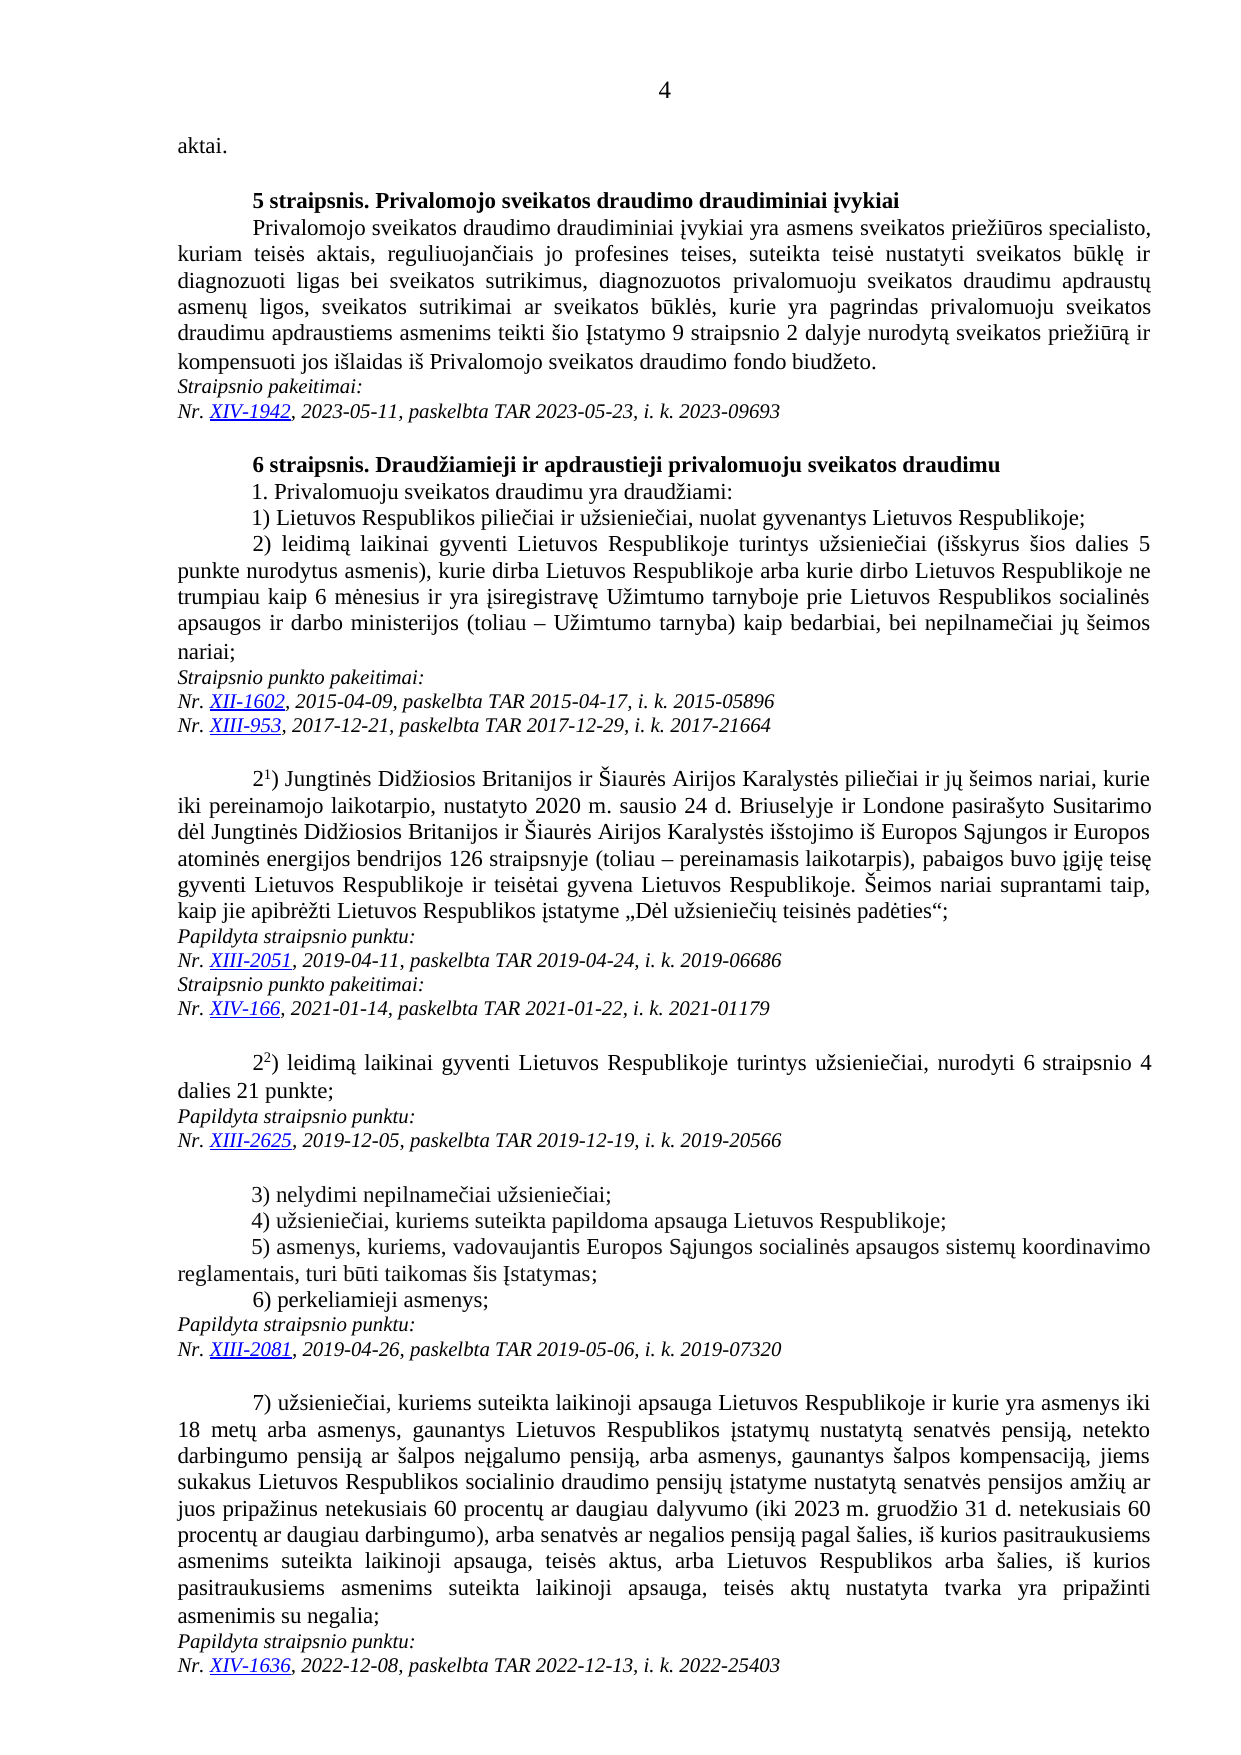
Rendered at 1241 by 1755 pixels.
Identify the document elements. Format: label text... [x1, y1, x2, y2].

text 1) Lietuvos Respublikos piliečiai ir užsieniečiai, nuolat gyvenantys Lietuvos Respublikoje; [177, 504, 1152, 530]
text 2) leidimą laikinai gyventi Lietuvos Respublikoje turintys užsieniečiai (išskyrus šios dalies 5 punkte nurodytus asmenis), kurie dirba Lietuvos Respublikoje arba kurie dirbo Lietuvos Respublikoje ne trumpiau kaip 6 mėnesius ir yra įsiregistravę Užimtumo tarnyboje prie Lietuvos Respublikos socialinės apsaugos ir darbo ministerijos (toliau – Užimtumo tarnyba) kaip bedarbiai, bei nepilnamečiai jų šeimos nariai; [177, 530, 1152, 664]
text Straipsnio pakeitimai: [177, 374, 1152, 398]
text 4) užsieniečiai, kuriems suteikta papildoma apsauga Lietuvos Respublikoje; [177, 1207, 1152, 1233]
text Nr. XIV-1636, 2022-12-08, paskelbta TAR 2022-12-13, i. k. 2022-25403 [177, 1653, 1152, 1677]
text 1. Privalomuoju sveikatos draudimu yra draudžiami: [177, 478, 1152, 504]
text 7) užsieniečiai, kuriems suteikta laikinoji apsauga Lietuvos Respublikoje ir kurie yra asmenys iki 18 metų arba asmenys, gaunantys Lietuvos Respublikos įstatymų nustatytą senatvės pensiją, netekto darbingumo pensiją ar šalpos neįgalumo pensiją, arba asmenys, gaunantys šalpos kompensaciją, jiems sukakus Lietuvos Respublikos socialinio draudimo pensijų įstatyme nustatytą senatvės pensijos amžių ar juos pripažinus netekusiais 60 procentų ar daugiau dalyvumo (iki 2023 m. gruodžio 31 d. netekusiais 60 procentų ar daugiau darbingumo), arba senatvės ar negalios pensiją pagal šalies, iš kurios pasitraukusiems asmenims suteikta laikinoji apsauga, teisės aktus, arba Lietuvos Respublikos arba šalies, iš kurios pasitraukusiems asmenims suteikta laikinoji apsauga, teisės aktų nustatyta tvarka yra pripažinti asmenimis su negalia; [177, 1389, 1152, 1629]
text Privalomojo sveikatos draudimo draudiminiai įvykiai yra asmens sveikatos priežiūros specialisto, kuriam teisės aktais, reguliuojančiais jo profesines teises, suteikta teisė nustatyti sveikatos būklę ir diagnozuoti ligas bei sveikatos sutrikimus, diagnozuotos privalomuoju sveikatos draudimu apdraustų asmenų ligos, sveikatos sutrikimai ar sveikatos būklės, kurie yra pagrindas privalomuoju sveikatos draudimu apdraustiems asmenims teikti šio Įstatymo 9 straipsnio 2 dalyje nurodytą sveikatos priežiūrą ir kompensuoti jos išlaidas iš Privalomojo sveikatos draudimo fondo biudžeto. [177, 214, 1152, 374]
text Papildyta straipsnio punktu: [177, 924, 1152, 948]
text aktai. [177, 132, 1152, 159]
text Papildyta straipsnio punktu: [177, 1104, 1152, 1128]
text 21) Jungtinės Didžiosios Britanijos ir Šiaurės Airijos Karalystės piliečiai ir jų šeimos nariai, kurie iki pereinamojo laikotarpio, nustatyto 2020 m. sausio 24 d. Briuselyje ir Londone pasirašyto Susitarimo dėl Jungtinės Didžiosios Britanijos ir Šiaurės Airijos Karalystės išstojimo iš Europos Sąjungos ir Europos atominės energijos bendrijos 126 straipsnyje (toliau – pereinamasis laikotarpis), pabaigos buvo įgiję teisę gyventi Lietuvos Respublikoje ir teisėtai gyvena Lietuvos Respublikoje. Šeimos nariai suprantami taip, kaip jie apibrėžti Lietuvos Respublikos įstatyme „Dėl užsieniečių teisinės padėties“; [177, 766, 1152, 924]
text Nr. XIII-2081, 2019-04-26, paskelbta TAR 2019-05-06, i. k. 2019-07320 [177, 1336, 1152, 1361]
text Straipsnio punkto pakeitimai: [177, 664, 1152, 689]
text Nr. XII-1602, 2015-04-09, paskelbta TAR 2015-04-17, i. k. 2015-05896 [177, 689, 1152, 713]
text 22) leidimą laikinai gyventi Lietuvos Respublikoje turintys užsieniečiai, nurodyti 6 straipsnio 4 dalies 21 punkte; [177, 1049, 1152, 1104]
text Nr. XIII-2625, 2019-12-05, paskelbta TAR 2019-12-19, i. k. 2019-20566 [177, 1128, 1152, 1152]
text 5 straipsnis. Privalomojo sveikatos draudimo draudiminiai įvykiai [177, 188, 1152, 214]
text 5) asmenys, kuriems, vadovaujantis Europos Sąjungos socialinės apsaugos sistemų koordinavimo reglamentais, turi būti taikomas šis Įstatymas; [177, 1233, 1152, 1286]
text Papildyta straipsnio punktu: [177, 1312, 1152, 1336]
text 6) perkeliamieji asmenys; [177, 1286, 1152, 1312]
text Nr. XIII-2051, 2019-04-11, paskelbta TAR 2019-04-24, i. k. 2019-06686 [177, 948, 1152, 972]
text Straipsnio punkto pakeitimai: [177, 972, 1152, 996]
text Nr. XIV-1942, 2023-05-11, paskelbta TAR 2023-05-23, i. k. 2023-09693 [177, 398, 1152, 423]
text Nr. XIII-953, 2017-12-21, paskelbta TAR 2017-12-29, i. k. 2017-21664 [177, 713, 1152, 737]
text 3) nelydimi nepilnamečiai užsieniečiai; [177, 1181, 1152, 1207]
text 6 straipsnis. Draudžiamieji ir apdraustieji privalomuoju sveikatos draudimu [177, 451, 1152, 478]
text Nr. XIV-166, 2021-01-14, paskelbta TAR 2021-01-22, i. k. 2021-01179 [177, 996, 1152, 1020]
text Papildyta straipsnio punktu: [177, 1629, 1152, 1653]
